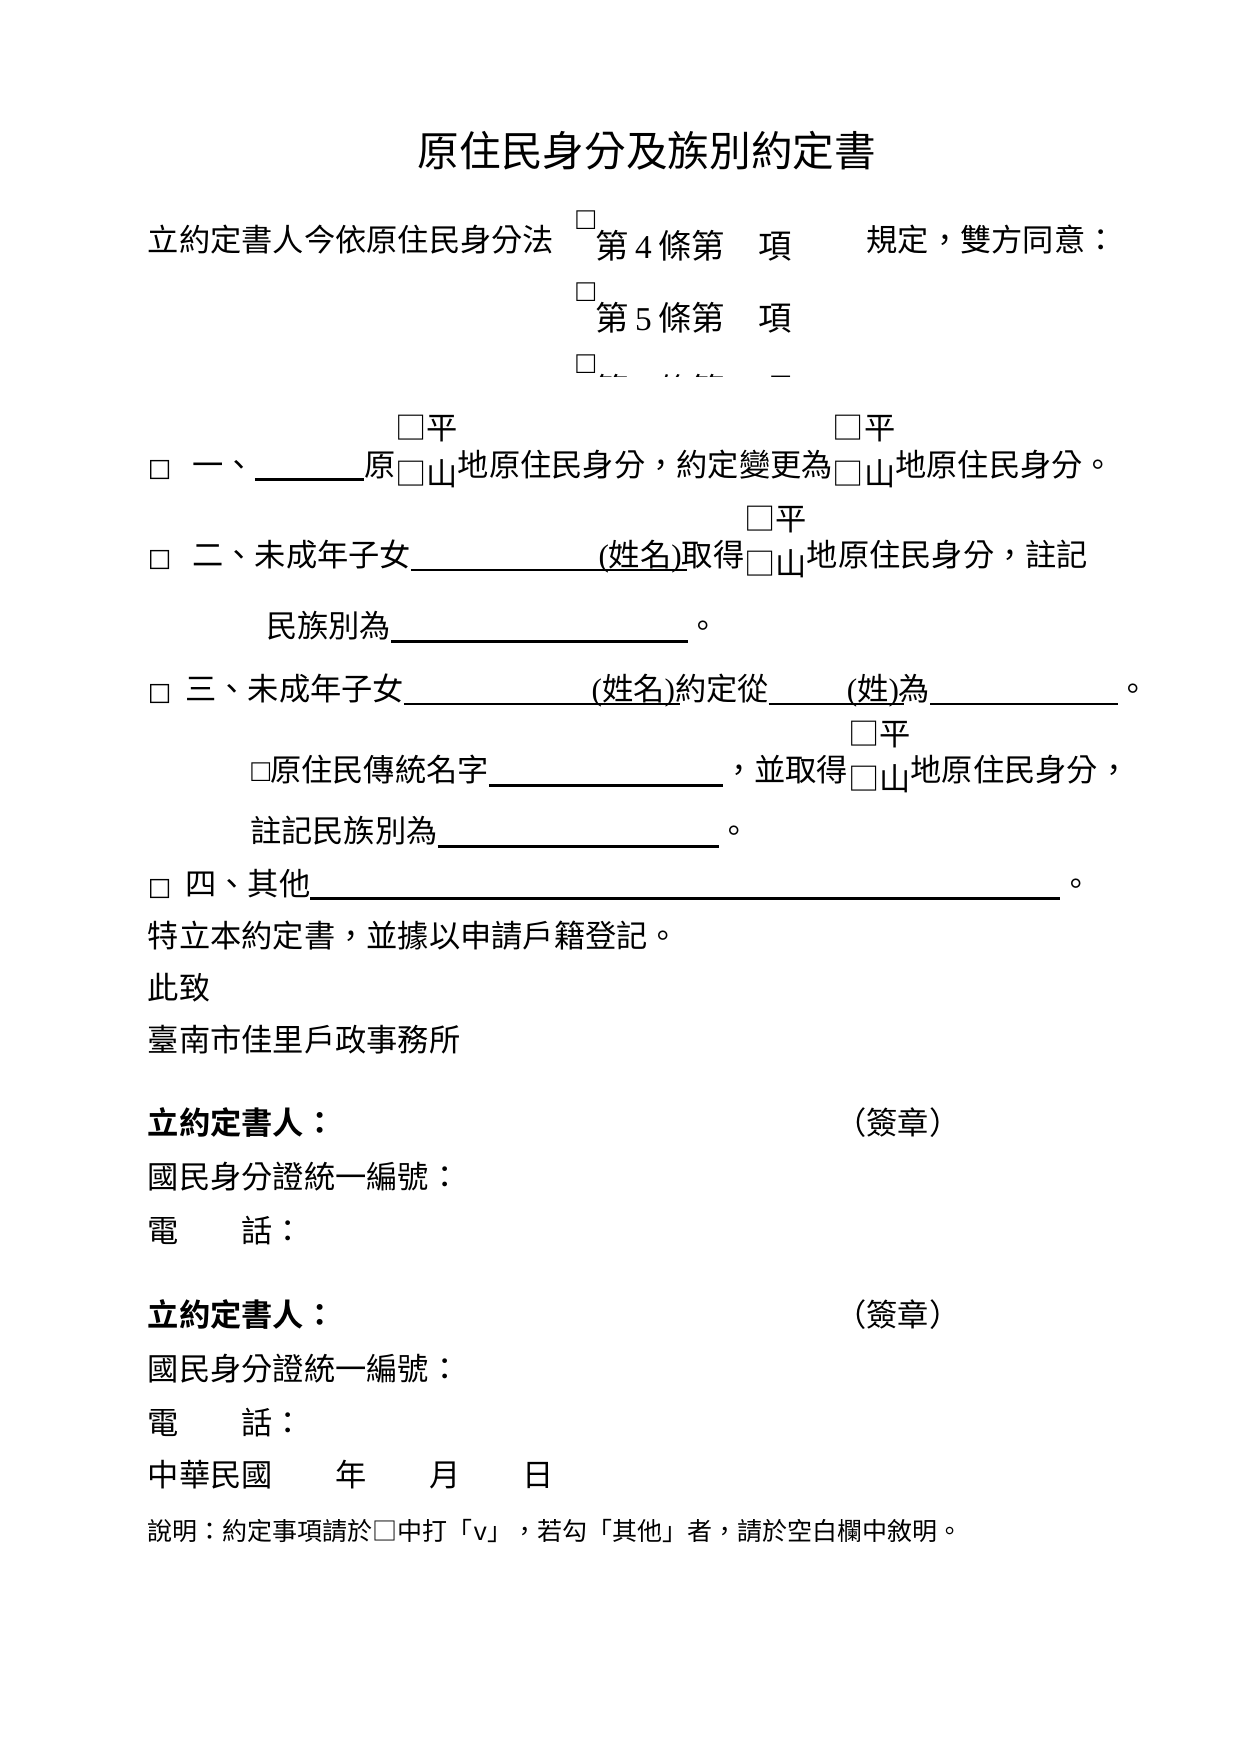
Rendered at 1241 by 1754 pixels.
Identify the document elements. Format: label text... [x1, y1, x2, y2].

text 中華民國 年 月 日 [148, 1443, 1146, 1496]
text 國民身分證統一編號： [148, 1143, 1146, 1198]
text 說明：約定事項請於□中打「v」，若勾「其他」者，請於空白欄中敘明。 [148, 1496, 1146, 1548]
text 立約定書人： （簽章） [148, 1098, 1146, 1143]
text 特立本約定書，並據以申請戶籍登記。 [148, 904, 1146, 956]
text 立約定書人： （簽章） [148, 1289, 1146, 1335]
text □第5條第 項 [576, 272, 841, 344]
text 此致 [148, 956, 1146, 1008]
list 一、 原□平□山地原住民身分，約定變更為□平□山地原住民身分。 [148, 403, 1146, 494]
text 原住民身分及族別約定書 [148, 118, 1146, 178]
text □原住民傳統名字 ，並取得□平□山地原住民身分，註記民族別為 。 [250, 709, 1146, 852]
text 民族別為 。 [266, 584, 1146, 647]
text □第4條第 項 [576, 200, 841, 272]
text 電 話： [148, 1389, 1146, 1443]
text 電 話： [148, 1198, 1146, 1252]
list 二、未成年子女 (姓名)取得□平□山地原住民身分，註記 [148, 494, 1146, 584]
list 三、未成年子女 (姓名)約定從 (姓)為 。 [148, 647, 1146, 709]
list 四、其他 。 [148, 852, 1146, 904]
text 國民身分證統一編號： [148, 1335, 1146, 1389]
text □第6條第 項 [577, 355, 594, 372]
text 立約定書人今依原住民身分法 規定，雙方同意： [148, 178, 1146, 385]
text □第6條第 項 [576, 344, 841, 376]
text 臺南市佳里戶政事務所 [148, 1008, 1146, 1060]
